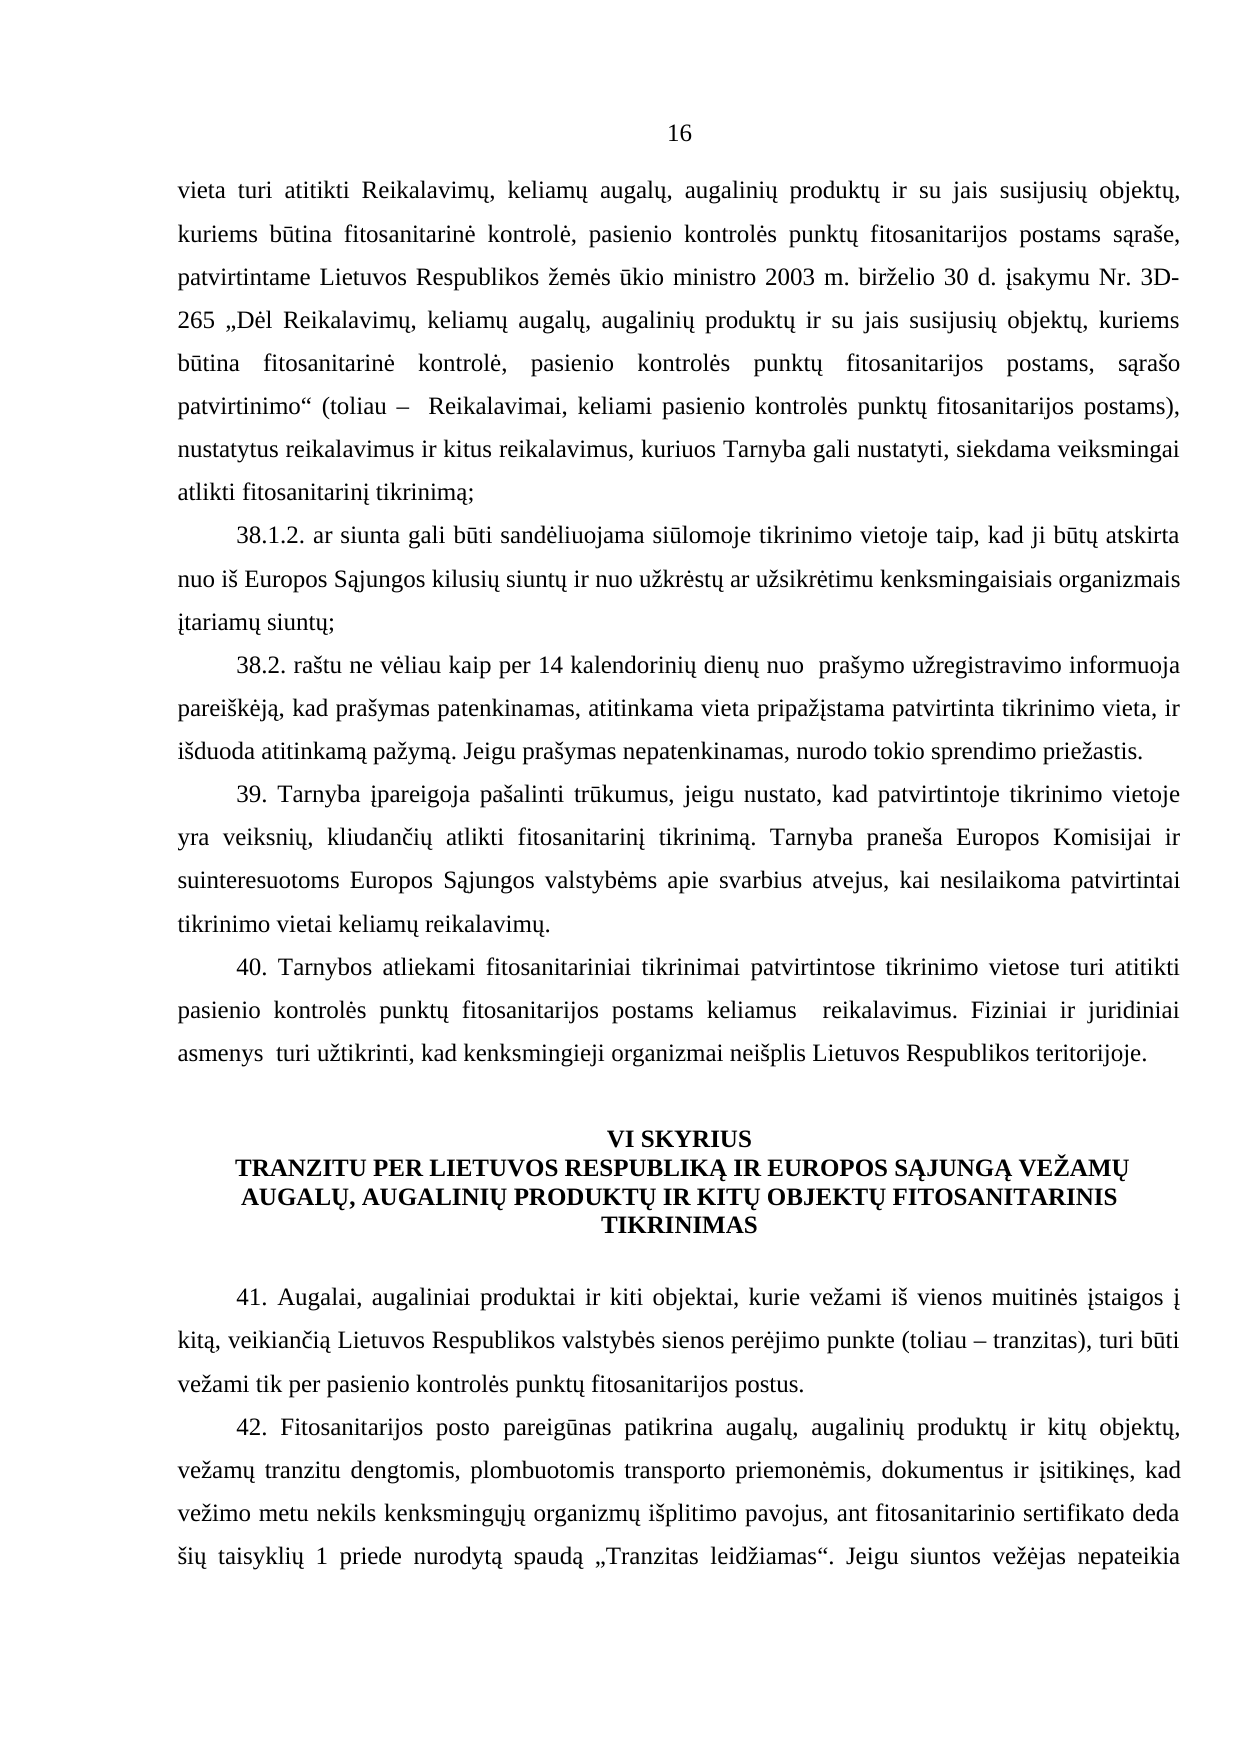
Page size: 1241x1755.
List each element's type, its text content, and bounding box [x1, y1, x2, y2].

text 42. Fitosanitarijos posto pareigūnas patikrina augalų, augalinių produktų ir kitų objektų, vežamų tranzitu dengtomis, plombuotomis transporto priemonėmis, dokumentus ir įsitikinęs, kad vežimo metu nekils kenksmingųjų organizmų išplitimo pavojus, ant fitosanitarinio sertifikato deda šių taisyklių 1 priede nurodytą spaudą „Tranzitas leidžiamas“. Jeigu siuntos vežėjas nepateikia [177, 1412, 1181, 1570]
text 38.1.2. ar siunta gali būti sandėliuojama siūlomoje tikrinimo vietoje taip, kad ji būtų atskirta nuo iš Europos Sąjungos kilusių siuntų ir nuo užkrėstų ar užsikrėtimu kenksmingaisiais organizmais įtariamų siuntų; [177, 521, 1181, 636]
text 41. Augalai, augaliniai produktai ir kiti objektai, kurie vežami iš vienos muitinės įstaigos į kitą, veikiančią Lietuvos Respublikos valstybės sienos perėjimo punkte (toliau – tranzitas), turi būti vežami tik per pasienio kontrolės punktų fitosanitarijos postus. [177, 1282, 1181, 1397]
text VI SKYRIUS [177, 1124, 1181, 1153]
text 40. Tarnybos atliekami fitosanitariniai tikrinimai patvirtintose tikrinimo vietose turi atitikti pasienio kontrolės punktų fitosanitarijos postams keliamus reikalavimus. Fiziniai ir juridiniai asmenys turi užtikrinti, kad kenksmingieji organizmai neišplis Lietuvos Respublikos teritorijoje. [177, 952, 1181, 1067]
text 39. Tarnyba įpareigoja pašalinti trūkumus, jeigu nustato, kad patvirtintoje tikrinimo vietoje yra veiksnių, kliudančių atlikti fitosanitarinį tikrinimą. Tarnyba praneša Europos Komisijai ir suinteresuotoms Europos Sąjungos valstybėms apie svarbius atvejus, kai nesilaikoma patvirtintai tikrinimo vietai keliamų reikalavimų. [177, 779, 1181, 937]
text TRANZITU PER LIETUVOS RESPUBLIKĄ IR EUROPOS SĄJUNGĄ VEŽAMŲ AUGALŲ, AUGALINIŲ PRODUKTŲ IR KITŲ OBJEKTŲ FITOSANITARINIS TIKRINIMAS [177, 1153, 1181, 1239]
text 38.2. raštu ne vėliau kaip per 14 kalendorinių dienų nuo prašymo užregistravimo informuoja pareiškėją, kad prašymas patenkinamas, atitinkama vieta pripažįstama patvirtinta tikrinimo vieta, ir išduoda atitinkamą pažymą. Jeigu prašymas nepatenkinamas, nurodo tokio sprendimo priežastis. [177, 650, 1181, 765]
text vieta turi atitikti Reikalavimų, keliamų augalų, augalinių produktų ir su jais susijusių objektų, kuriems būtina fitosanitarinė kontrolė, pasienio kontrolės punktų fitosanitarijos postams sąraše, patvirtintame Lietuvos Respublikos žemės ūkio ministro 2003 m. birželio 30 d. įsakymu Nr. 3D-265 „Dėl Reikalavimų, keliamų augalų, augalinių produktų ir su jais susijusių objektų, kuriems būtina fitosanitarinė kontrolė, pasienio kontrolės punktų fitosanitarijos postams, sąrašo patvirtinimo“ (toliau – Reikalavimai, keliami pasienio kontrolės punktų fitosanitarijos postams), nustatytus reikalavimus ir kitus reikalavimus, kuriuos Tarnyba gali nustatyti, siekdama veiksmingai atlikti fitosanitarinį tikrinimą; [177, 176, 1181, 506]
